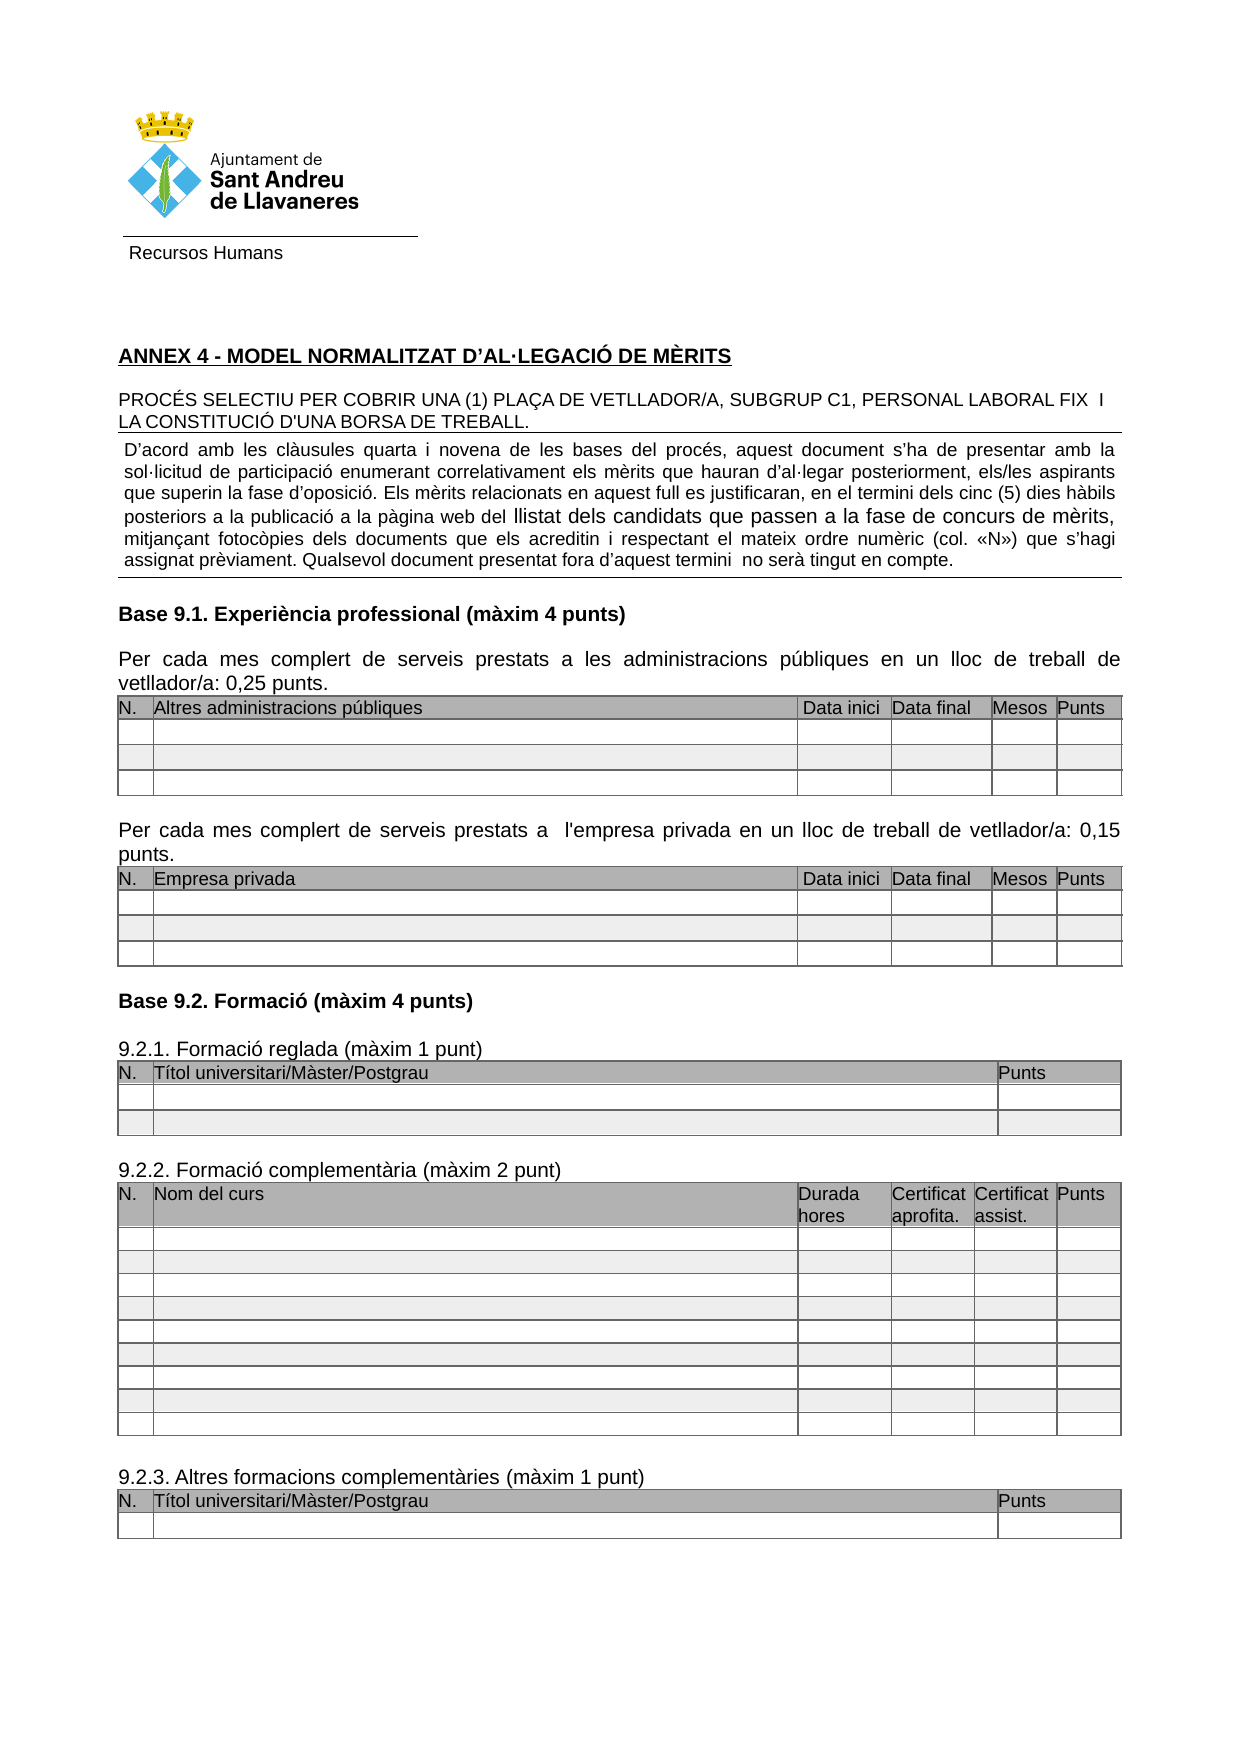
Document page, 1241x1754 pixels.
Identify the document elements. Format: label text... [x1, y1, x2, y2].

table_header N. [119, 867, 153, 889]
table_cell [799, 1413, 891, 1434]
table_header Data inici [798, 867, 891, 889]
table_header Mesos [993, 867, 1056, 889]
table_cell [154, 1344, 797, 1365]
table_cell [119, 1367, 153, 1388]
table_header Punts [999, 1062, 1120, 1083]
table_cell [119, 1513, 153, 1537]
table_cell [892, 1251, 974, 1273]
table_cell [154, 942, 797, 965]
table_cell [975, 1413, 1056, 1434]
table_cell [999, 1513, 1120, 1537]
table_cell [119, 1297, 153, 1319]
table_cell [993, 720, 1056, 744]
table_cell [975, 1251, 1056, 1273]
table_cell [993, 771, 1056, 795]
table_cell [975, 1274, 1056, 1296]
table_cell [1058, 1228, 1120, 1249]
table_header N. [119, 1062, 153, 1083]
text 9.2.3. Altres formacions complementàries (màxim 1 punt) [118, 1465, 1122, 1489]
table_header N. [119, 697, 153, 718]
table_cell [1058, 1274, 1120, 1296]
table_header Títol universitari/Màster/Postgrau [154, 1490, 997, 1512]
table_header Punts [1058, 867, 1121, 889]
table_cell [993, 891, 1056, 914]
table_cell [1058, 771, 1121, 795]
table_cell [154, 1413, 797, 1434]
table_cell [154, 771, 797, 795]
table_cell [799, 1274, 891, 1296]
table_cell [119, 771, 153, 795]
table_header Punts [1058, 1183, 1120, 1226]
table_cell [119, 720, 153, 744]
table_cell [892, 745, 991, 769]
table_cell [799, 1228, 891, 1249]
text 9.2.2. Formació complementària (màxim 2 punt) [118, 1158, 1122, 1182]
table_cell [154, 1513, 997, 1537]
table_header Certificat aprofita. [892, 1183, 974, 1226]
table_cell [1058, 1413, 1120, 1434]
table_cell [892, 771, 991, 795]
table_cell [154, 1274, 797, 1296]
table_cell [975, 1390, 1056, 1411]
table_header N. [119, 1490, 153, 1512]
table_cell [892, 1297, 974, 1319]
table_cell [999, 1111, 1120, 1134]
table_header N. [119, 1183, 153, 1226]
table_header Empresa privada [154, 867, 797, 889]
table_header Punts [999, 1490, 1120, 1512]
table_cell [119, 1251, 153, 1273]
text Per cada mes complert de serveis prestats a les administracions públiques en un lloc de treball de vetllador/a: 0,25 punts. [118, 647, 1122, 695]
table_cell [119, 1274, 153, 1296]
table_cell [892, 1228, 974, 1249]
table_cell [975, 1367, 1056, 1388]
table_header Altres administracions públiques [154, 697, 797, 718]
table_cell [1058, 1367, 1120, 1388]
table_header Durada hores [799, 1183, 891, 1226]
table_cell [154, 1228, 797, 1249]
table_cell [798, 942, 891, 965]
table_header Mesos [993, 697, 1056, 718]
table_cell [154, 1085, 997, 1109]
table_header Punts [1058, 697, 1121, 718]
table_header Data inici [798, 697, 891, 718]
table_cell [892, 1321, 974, 1342]
text PROCÉS SELECTIU PER COBRIR UNA (1) PLAÇA DE VETLLADOR/A, SUBGRUP C1, PERSONAL LABORAL FIX I LA CONSTITUCIÓ D'UNA BORSA DE TREBALL. [118, 389, 1104, 432]
table_cell [119, 1228, 153, 1249]
table_cell [119, 1344, 153, 1365]
table_cell [119, 1085, 153, 1109]
table_cell [892, 942, 991, 965]
text Per cada mes complert de serveis prestats a l'empresa privada en un lloc de treball de vetllador/a: 0,15 punts. [118, 818, 1122, 866]
table_header Títol universitari/Màster/Postgrau [154, 1062, 997, 1083]
table_cell [119, 1111, 153, 1134]
table_cell [798, 891, 891, 914]
table_cell [154, 1321, 797, 1342]
text 9.2.1. Formació reglada (màxim 1 punt) [118, 1036, 1122, 1060]
table_cell [1058, 1321, 1120, 1342]
table_cell [154, 720, 797, 744]
table_cell [154, 1297, 797, 1319]
table_cell [1058, 942, 1121, 965]
table_cell [975, 1228, 1056, 1249]
table_cell [892, 891, 991, 914]
text Base 9.2. Formació (màxim 4 punts) [118, 988, 1122, 1012]
table_cell [892, 1274, 974, 1296]
table_cell [154, 891, 797, 914]
text Base 9.1. Experiència professional (màxim 4 punts) [118, 602, 1122, 626]
table_cell [154, 1111, 997, 1134]
table_cell [892, 1413, 974, 1434]
table_cell [993, 916, 1056, 940]
table_cell [154, 1367, 797, 1388]
table_cell [799, 1297, 891, 1319]
table_cell [1058, 891, 1121, 914]
table_cell [799, 1344, 891, 1365]
table_header Data final [892, 697, 991, 718]
table_header Data final [892, 867, 991, 889]
table_header D’acord amb les clàusules quarta i novena de les bases del procés, aquest document s’ha de presentar amb la sol·licitud de participació enumerant correlativament els mèrits que hauran d’al·legar posteriorment, els/les aspirants que superin la fase d’oposició. Els mèrits relacionats en aquest full es justificaran, en el termini dels cinc (5) dies hàbils posteriors a la publicació a la pàgina web del llistat dels candidats que passen a la fase de concurs de mèrits, mitjançant fotocòpies dels documents que els acreditin i respectant el mateix ordre numèric (col. «N») que s’hagi assignat prèviament. Qualsevol document presentat fora d’aquest termini no serà tingut en compte. [118, 433, 1122, 577]
table_cell [892, 1367, 974, 1388]
table_cell [892, 720, 991, 744]
table_cell [1058, 720, 1121, 744]
table_cell [993, 745, 1056, 769]
table_cell [975, 1297, 1056, 1319]
table_cell [154, 916, 797, 940]
table_cell [799, 1390, 891, 1411]
picture [125, 108, 361, 221]
table_cell [1058, 1390, 1120, 1411]
table_cell [119, 891, 153, 914]
table_cell [154, 1390, 797, 1411]
table_cell [798, 771, 891, 795]
table_cell [798, 916, 891, 940]
table_cell [993, 942, 1056, 965]
table_cell [975, 1321, 1056, 1342]
table_cell [119, 1413, 153, 1434]
table_cell [119, 745, 153, 769]
text ANNEX 4 - MODEL NORMALITZAT D’AL·LEGACIÓ DE MÈRITS [118, 344, 1122, 368]
table_cell [119, 942, 153, 965]
table_cell [1058, 1297, 1120, 1319]
table_cell [892, 916, 991, 940]
table_cell [892, 1344, 974, 1365]
table_cell [799, 1367, 891, 1388]
table_cell [119, 1390, 153, 1411]
table_cell [1058, 1344, 1120, 1365]
table_cell [154, 1251, 797, 1273]
table_cell [799, 1251, 891, 1273]
table_cell [999, 1085, 1120, 1109]
table_cell [1058, 745, 1121, 769]
table_cell [975, 1344, 1056, 1365]
table_cell [892, 1390, 974, 1411]
table_cell [154, 745, 797, 769]
table_cell [119, 1321, 153, 1342]
table_cell [1058, 1251, 1120, 1273]
table_cell [798, 720, 891, 744]
table_header Nom del curs [154, 1183, 797, 1226]
table_cell [119, 916, 153, 940]
table_header Certificat assist. [975, 1183, 1056, 1226]
table_cell [798, 745, 891, 769]
table_cell [799, 1321, 891, 1342]
table_cell [1058, 916, 1121, 940]
